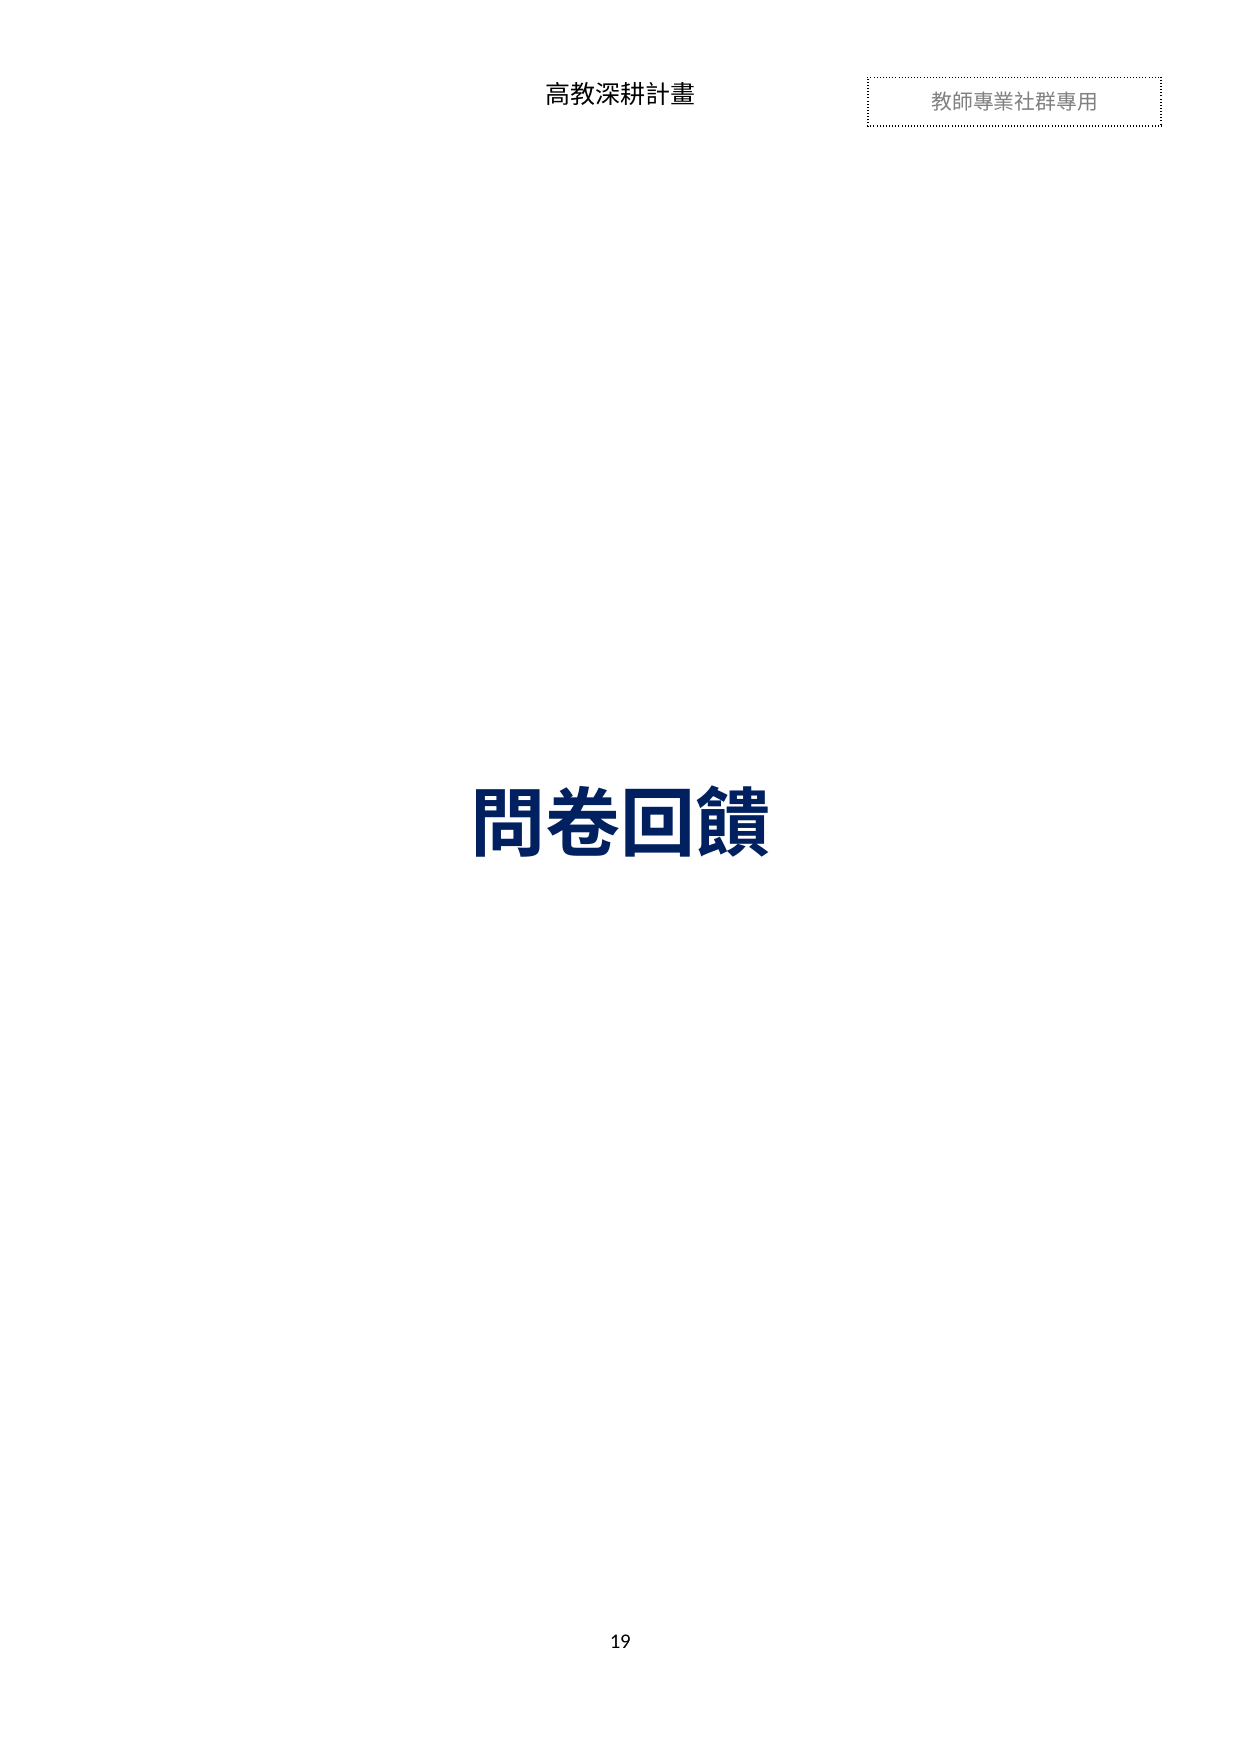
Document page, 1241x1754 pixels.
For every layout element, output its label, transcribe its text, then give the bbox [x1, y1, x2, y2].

text 問卷回饋 [75, 745, 1165, 870]
